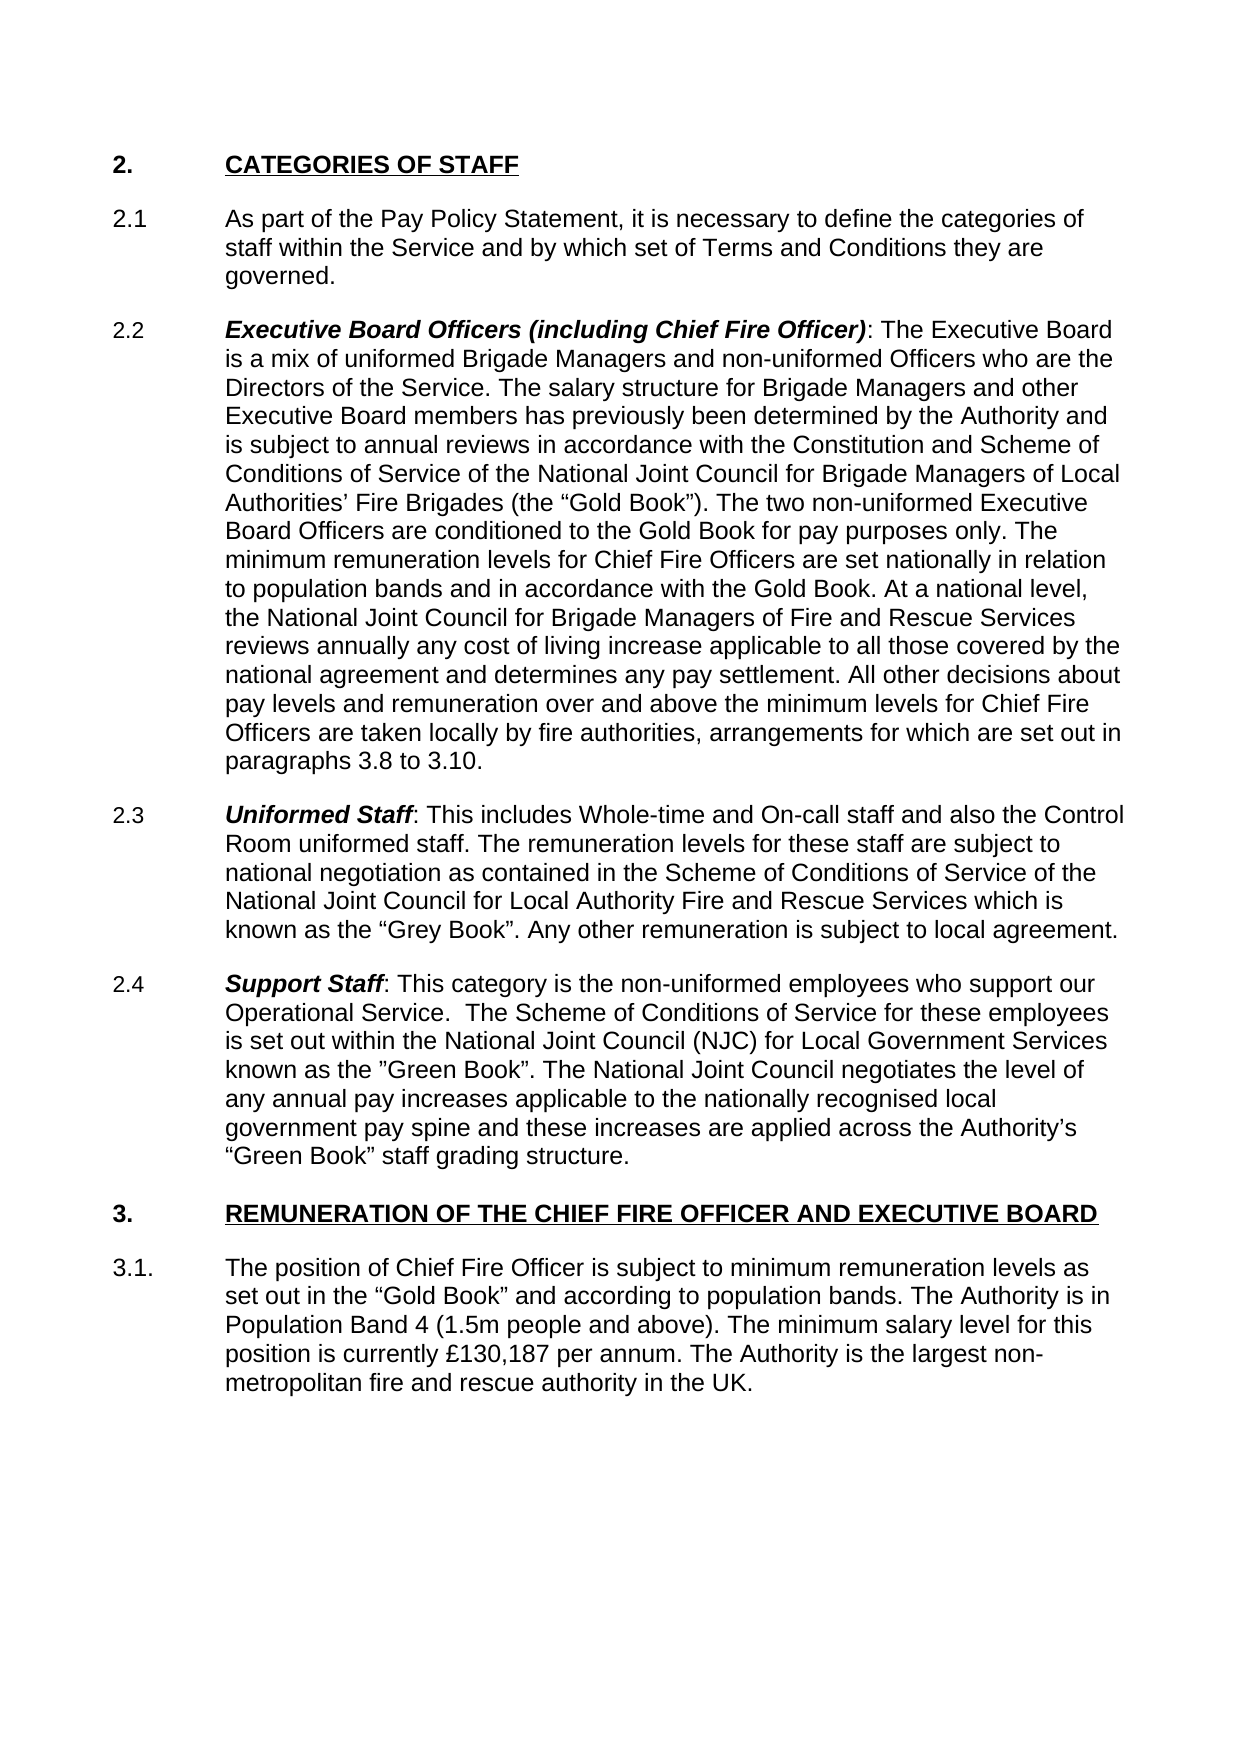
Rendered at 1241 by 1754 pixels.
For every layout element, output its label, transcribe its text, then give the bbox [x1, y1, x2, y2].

subtitle REMUNERATION OF THE CHIEF FIRE OFFICER AND EXECUTIVE BOARD [112, 1199, 1128, 1227]
list Uniformed Staff: This includes Whole-time and On-call staff and also the Control Room uniformed staff. The remuneration levels for these staff are subject to national negotiation as contained in the Scheme of Conditions of Service of the National Joint Council for Local Authority Fire and Rescue Services which is known as the “Grey Book”. Any other remuneration is subject to local agreement. [112, 800, 1128, 944]
list Executive Board Officers (including Chief Fire Officer): The Executive Board is a mix of uniformed Brigade Managers and non-uniformed Officers who are the Directors of the Service. The salary structure for Brigade Managers and other Executive Board members has previously been determined by the Authority and is subject to annual reviews in accordance with the Constitution and Scheme of Conditions of Service of the National Joint Council for Brigade Managers of Local Authorities’ Fire Brigades (the “Gold Book”). The two non-uniformed Executive Board Officers are conditioned to the Gold Book for pay purposes only. The minimum remuneration levels for Chief Fire Officers are set nationally in relation to population bands and in accordance with the Gold Book. At a national level, the National Joint Council for Brigade Managers of Fire and Rescue Services reviews annually any cost of living increase applicable to all those covered by the national agreement and determines any pay settlement. All other decisions about pay levels and remuneration over and above the minimum levels for Chief Fire Officers are taken locally by fire authorities, arrangements for which are set out in paragraphs 3.8 to 3.10. [112, 315, 1128, 775]
list Support Staff: This category is the non-uniformed employees who support our Operational Service. The Scheme of Conditions of Service for these employees is set out within the National Joint Council (NJC) for Local Government Services known as the ”Green Book”. The National Joint Council negotiates the level of any annual pay increases applicable to the nationally recognised local government pay spine and these increases are applied across the Authority’s “Green Book” staff grading structure. [112, 969, 1128, 1170]
list As part of the Pay Policy Statement, it is necessary to define the categories of staff within the Service and by which set of Terms and Conditions they are governed. [112, 204, 1128, 290]
list The position of Chief Fire Officer is subject to minimum remuneration levels as set out in the “Gold Book” and according to population bands. The Authority is in Population Band 4 (1.5m people and above). The minimum salary level for this position is currently £130,187 per annum. The Authority is the largest non-metropolitan fire and rescue authority in the UK. [112, 1252, 1128, 1396]
subtitle CATEGORIES OF STAFF [112, 150, 1128, 179]
